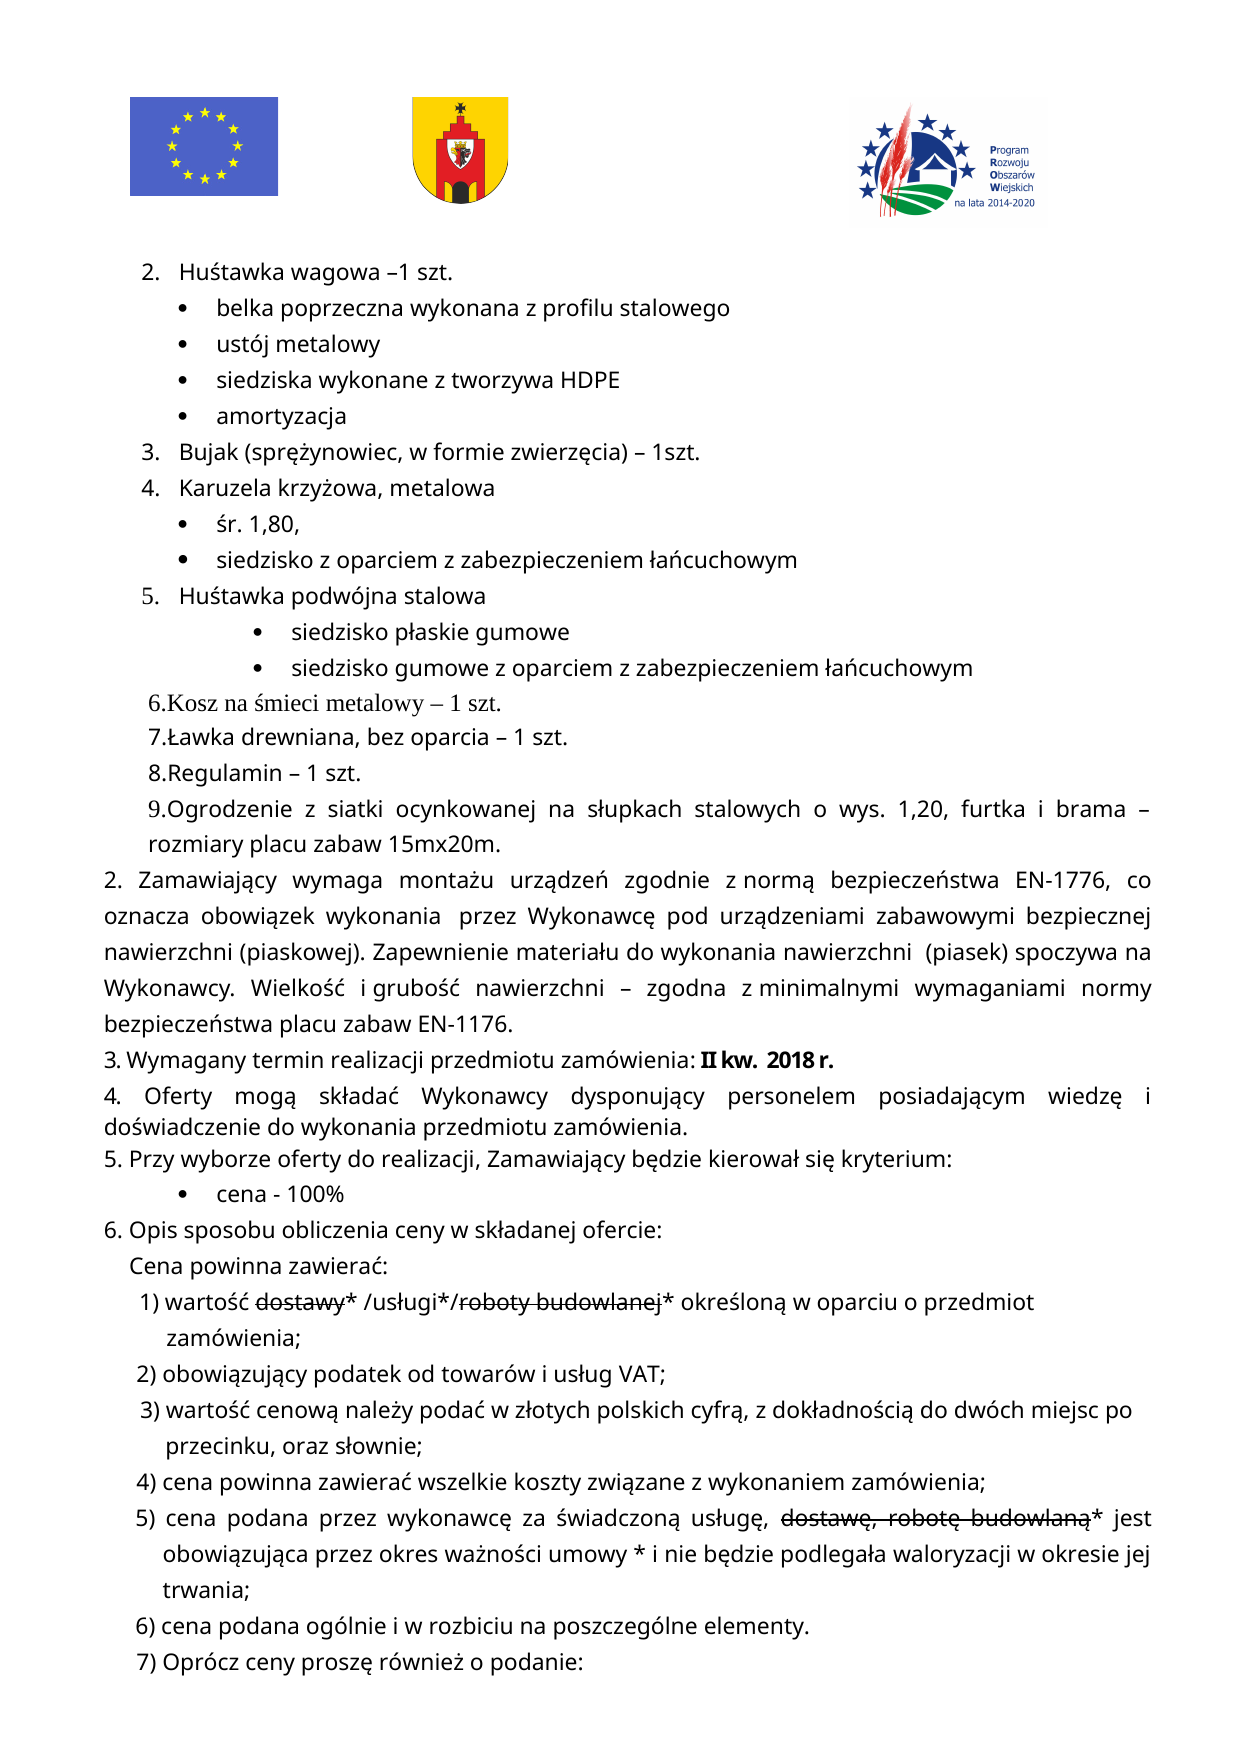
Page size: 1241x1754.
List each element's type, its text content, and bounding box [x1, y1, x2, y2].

text 2. Zamawiający wymaga montażu urządzeń zgodnie z normą bezpieczeństwa EN-1776, co oznacza obowiązek wykonania przez Wykonawcę pod urządzeniami zabawowymi bezpiecznej nawierzchni (piaskowej). Zapewnienie materiału do wykonania nawierzchni (piasek) spoczywa na Wykonawcy. Wielkość i grubość nawierzchni – zgodna z minimalnymi wymaganiami normy bezpieczeństwa placu zabaw EN-1176. [103, 864, 1152, 1039]
text Cena powinna zawierać: [129, 1250, 1152, 1282]
text 7) Oprócz ceny proszę również o podanie: [136, 1646, 1152, 1677]
text 3) wartość cenową należy podać w złotych polskich cyfrą, z dokładnością do dwóch miejsc po przecinku, oraz słownie; [140, 1394, 1152, 1461]
text 4) cena powinna zawierać wszelkie koszty związane z wykonaniem zamówienia; [136, 1466, 1152, 1497]
list Bujak (sprężynowiec, w formie zwierzęcia) – 1szt. [141, 436, 1152, 467]
text 6) cena podana ogólnie i w rozbiciu na poszczególne elementy. [135, 1610, 1152, 1641]
list śr. 1,80, [178, 508, 1152, 539]
list Kosz na śmieci metalowy – 1 szt. [148, 688, 1152, 716]
list Karuzela krzyżowa, metalowa [141, 472, 1152, 503]
list belka poprzeczna wykonana z profilu stalowego [178, 292, 1152, 323]
list ustój metalowy [178, 328, 1152, 359]
list siedziska wykonane z tworzywa HDPE [178, 364, 1152, 395]
text 5. Przy wyborze oferty do realizacji, Zamawiający będzie kierował się kryterium: [103, 1142, 1152, 1174]
list siedzisko z oparciem z zabezpieczeniem łańcuchowym [178, 544, 1152, 575]
text 2) obowiązujący podatek od towarów i usług VAT; [136, 1358, 1152, 1389]
list Huśtawka wagowa –1 szt. [141, 256, 1152, 288]
list Huśtawka podwójna stalowa [141, 580, 1152, 611]
text 1) wartość dostawy* /usługi*/roboty budowlanej* określoną w oparciu o przedmiot zamówienia; [139, 1286, 1152, 1353]
list amortyzacja [178, 400, 1152, 431]
text 4. Oferty mogą składać Wykonawcy dysponujący personelem posiadającym wiedzę i doświadczenie do wykonania przedmiotu zamówienia. [103, 1080, 1152, 1142]
list cena - 100% [178, 1178, 1152, 1210]
list Ławka drewniana, bez oparcia – 1 szt. [148, 721, 1152, 752]
list Regulamin – 1 szt. [148, 757, 1152, 788]
list Ogrodzenie z siatki ocynkowanej na słupkach stalowych o wys. 1,20, furtka i brama – rozmiary placu zabaw 15mx20m. [148, 792, 1152, 860]
text 5) cena podana przez wykonawcę za świadczoną usługę, dostawę, robotę budowlaną* jest obowiązująca przez okres ważności umowy * i nie będzie podlegała waloryzacji w okresie jej trwania; [135, 1502, 1152, 1605]
text 3. Wymagany termin realizacji przedmiotu zamówienia: II kw. 2018 r. [103, 1044, 1152, 1075]
text 6. Opis sposobu obliczenia ceny w składanej ofercie: [103, 1214, 1152, 1246]
list siedzisko gumowe z oparciem z zabezpieczeniem łańcuchowym [253, 652, 1152, 683]
list siedzisko płaskie gumowe [253, 616, 1152, 647]
